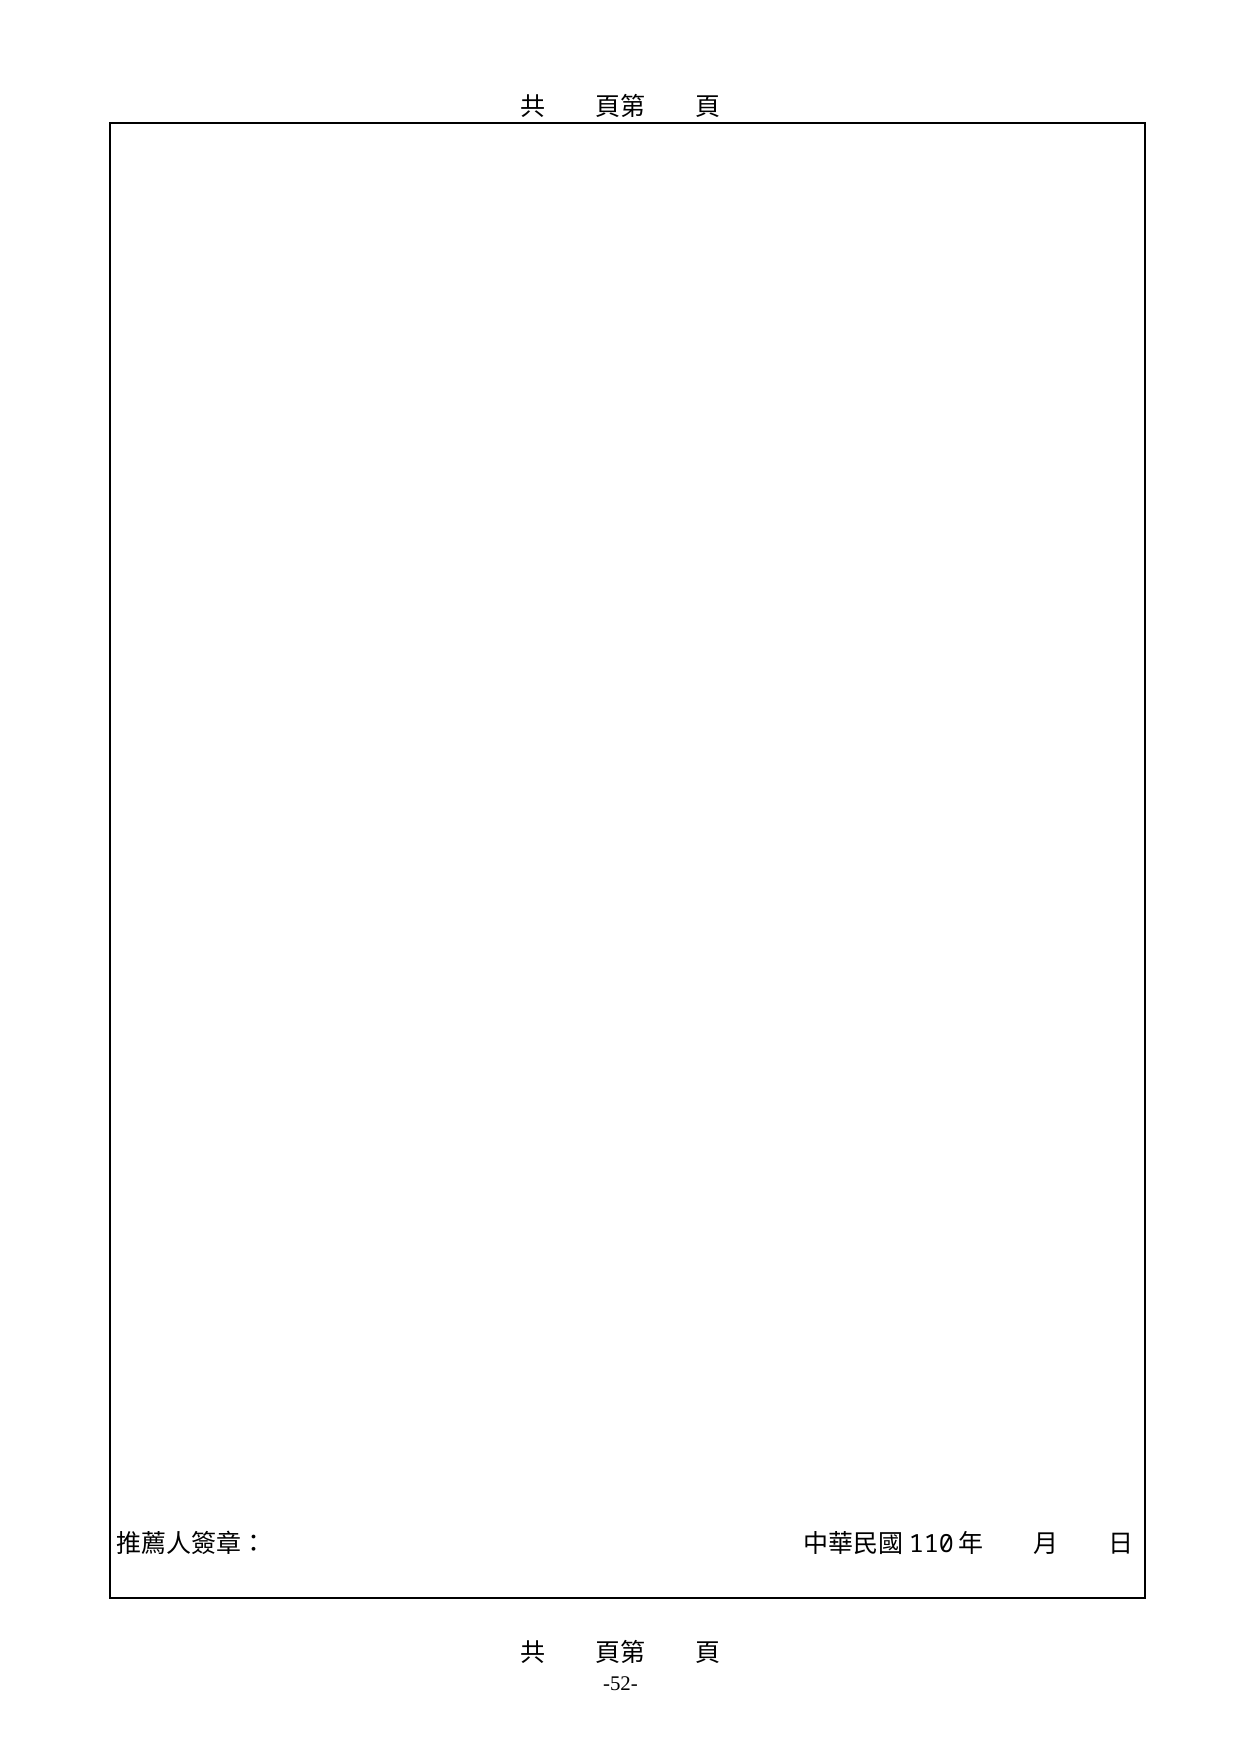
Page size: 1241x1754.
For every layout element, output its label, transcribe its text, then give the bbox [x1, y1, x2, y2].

text 共 頁第 頁 [89, 1633, 1152, 1669]
table_header 推薦人簽章： 中華民國110年 月 日 [111, 124, 1144, 1597]
text 共 頁第 頁 [89, 89, 1152, 122]
